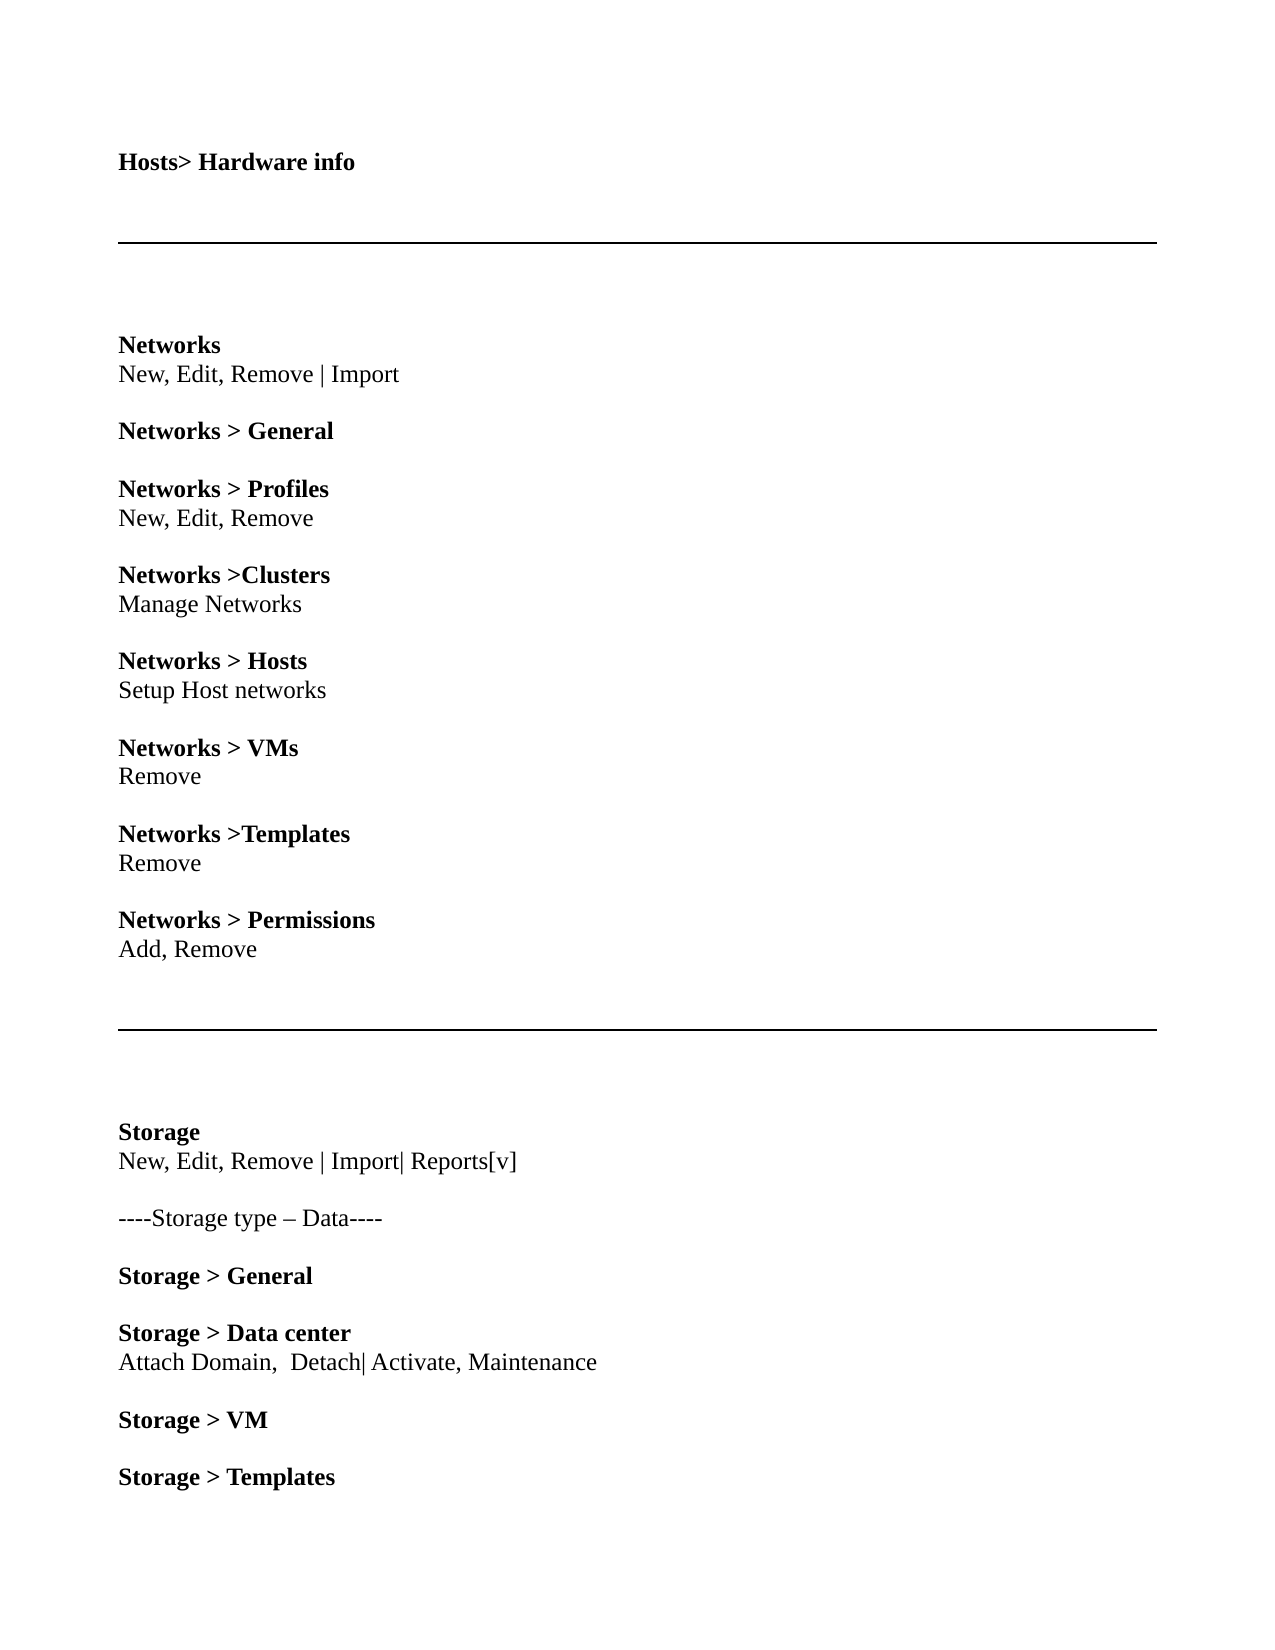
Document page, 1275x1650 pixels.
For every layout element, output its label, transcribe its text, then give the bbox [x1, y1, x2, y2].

text Manage Networks [118, 589, 1157, 618]
text Storage > VM [118, 1405, 1157, 1433]
text Storage > Data center [118, 1318, 1157, 1347]
text Add, Remove [118, 934, 1157, 963]
text Networks > VMs [118, 733, 1157, 761]
text Networks >Clusters [118, 560, 1157, 589]
text Storage > Templates [118, 1462, 1157, 1491]
text New, Edit, Remove | Import [118, 359, 1157, 388]
text Hosts> Hardware info [118, 147, 1157, 176]
text Networks > Hosts [118, 646, 1157, 675]
text Networks > Profiles [118, 474, 1157, 503]
text Attach Domain, Detach| Activate, Maintenance [118, 1347, 1157, 1376]
text Networks > General [118, 416, 1157, 445]
text New, Edit, Remove [118, 503, 1157, 531]
text Storage [118, 1117, 1157, 1146]
text Storage > General [118, 1261, 1157, 1290]
text Remove [118, 761, 1157, 790]
text Remove [118, 848, 1157, 876]
text ----Storage type – Data---- [118, 1203, 1157, 1232]
text Networks > Permissions [118, 905, 1157, 934]
text Setup Host networks [118, 675, 1157, 704]
text Networks [118, 330, 1157, 359]
text New, Edit, Remove | Import| Reports[v] [118, 1146, 1157, 1175]
text Networks >Templates [118, 819, 1157, 848]
